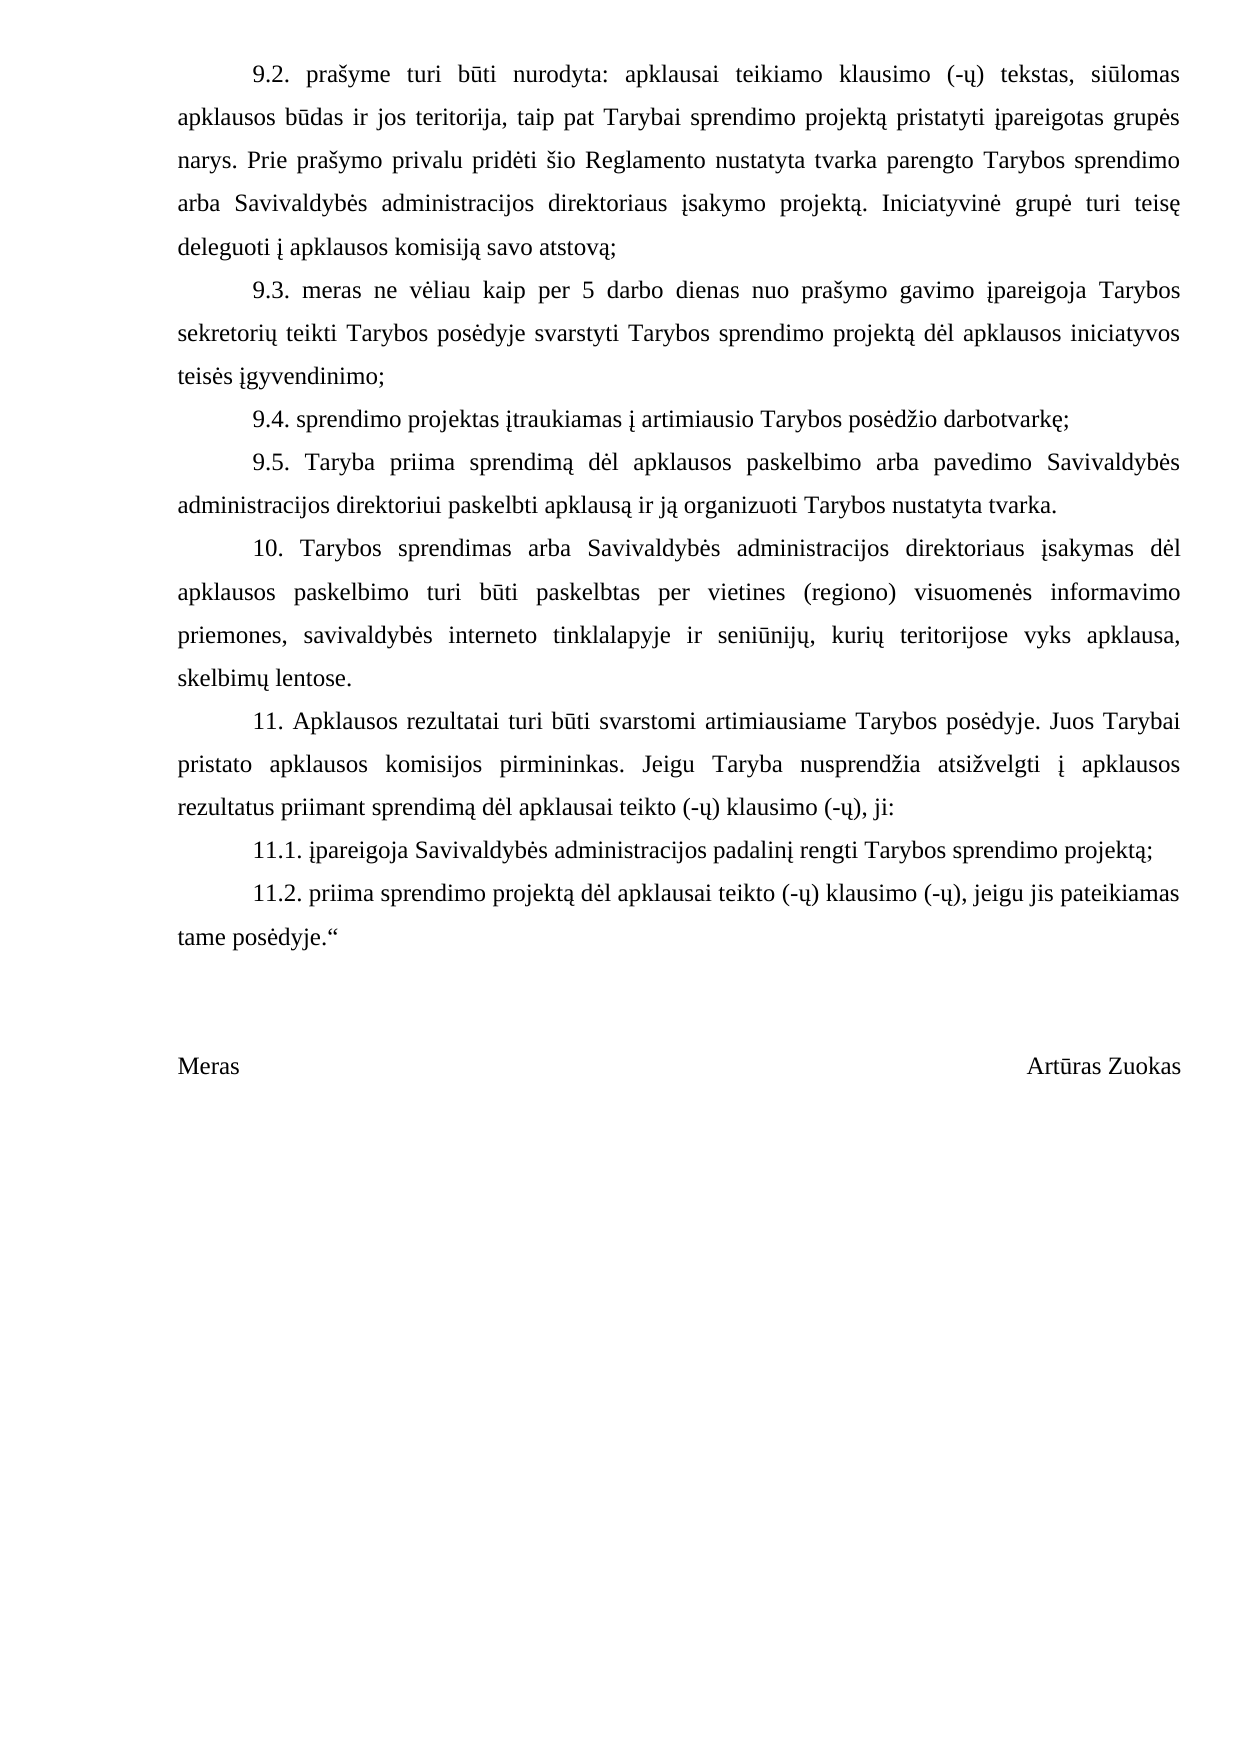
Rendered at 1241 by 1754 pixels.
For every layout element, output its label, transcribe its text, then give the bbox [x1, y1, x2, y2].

text 9.4. sprendimo projektas įtraukiamas į artimiausio Tarybos posėdžio darbotvarkę; [177, 404, 1181, 433]
text Meras Artūras Zuokas [177, 1051, 1181, 1080]
text 11.2. priima sprendimo projektą dėl apklausai teikto (-ų) klausimo (-ų), jeigu jis pateikiamas tame posėdyje.“ [177, 878, 1181, 950]
text 9.2. prašyme turi būti nurodyta: apklausai teikiamo klausimo (-ų) tekstas, siūlomas apklausos būdas ir jos teritorija, taip pat Tarybai sprendimo projektą pristatyti įpareigotas grupės narys. Prie prašymo privalu pridėti šio Reglamento nustatyta tvarka parengto Tarybos sprendimo arba Savivaldybės administracijos direktoriaus įsakymo projektą. Iniciatyvinė grupė turi teisę deleguoti į apklausos komisiją savo atstovą; [177, 59, 1181, 260]
text 11. Apklausos rezultatai turi būti svarstomi artimiausiame Tarybos posėdyje. Juos Tarybai pristato apklausos komisijos pirmininkas. Jeigu Taryba nusprendžia atsižvelgti į apklausos rezultatus priimant sprendimą dėl apklausai teikto (-ų) klausimo (-ų), ji: [177, 706, 1181, 821]
text 11.1. įpareigoja Savivaldybės administracijos padalinį rengti Tarybos sprendimo projektą; [177, 835, 1181, 864]
text 9.3. meras ne vėliau kaip per 5 darbo dienas nuo prašymo gavimo įpareigoja Tarybos sekretorių teikti Tarybos posėdyje svarstyti Tarybos sprendimo projektą dėl apklausos iniciatyvos teisės įgyvendinimo; [177, 275, 1181, 390]
text 10. Tarybos sprendimas arba Savivaldybės administracijos direktoriaus įsakymas dėl apklausos paskelbimo turi būti paskelbtas per vietines (regiono) visuomenės informavimo priemones, savivaldybės interneto tinklalapyje ir seniūnijų, kurių teritorijose vyks apklausa, skelbimų lentose. [177, 533, 1181, 692]
text 9.5. Taryba priima sprendimą dėl apklausos paskelbimo arba pavedimo Savivaldybės administracijos direktoriui paskelbti apklausą ir ją organizuoti Tarybos nustatyta tvarka. [177, 447, 1181, 519]
